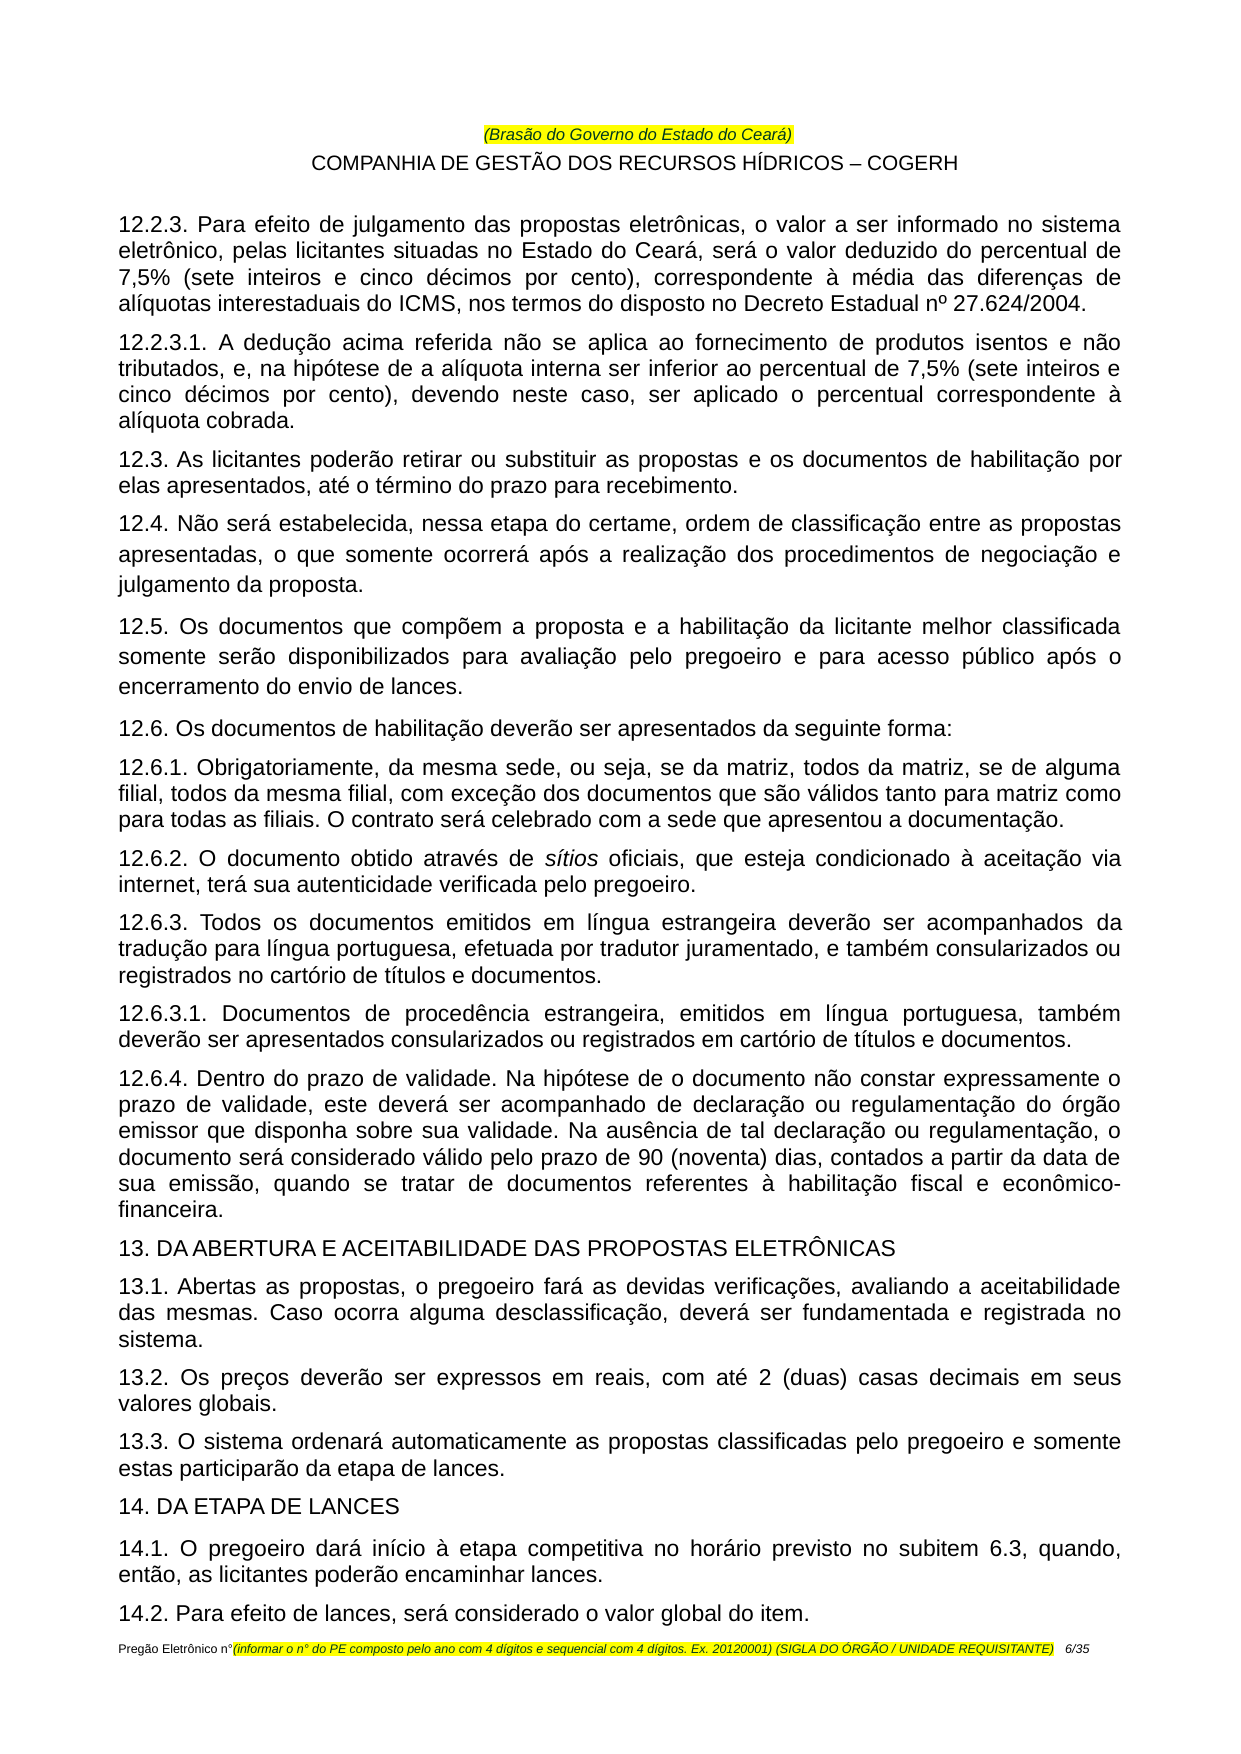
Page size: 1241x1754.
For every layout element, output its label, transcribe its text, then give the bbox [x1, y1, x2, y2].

text 12.6.3.1. Documentos de procedência estrangeira, emitidos em língua portuguesa, também deverão ser apresentados consularizados ou registrados em cartório de títulos e documentos. [118, 1000, 1122, 1053]
text 12.2.3.1. A dedução acima referida não se aplica ao fornecimento de produtos isentos e não tributados, e, na hipótese de a alíquota interna ser inferior ao percentual de 7,5% (sete inteiros e cinco décimos por cento), devendo neste caso, ser aplicado o percentual correspondente à alíquota cobrada. [118, 328, 1122, 434]
text 14. DA ETAPA DE LANCES [118, 1493, 1122, 1519]
text 13.1. Abertas as propostas, o pregoeiro fará as devidas verificações, avaliando a aceitabilidade das mesmas. Caso ocorra alguma desclassificação, deverá ser fundamentada e registrada no sistema. [118, 1273, 1122, 1352]
text 12.6.3. Todos os documentos emitidos em língua estrangeira deverão ser acompanhados da tradução para língua portuguesa, efetuada por tradutor juramentado, e também consularizados ou registrados no cartório de títulos e documentos. [118, 909, 1122, 988]
text 12.6.2. O documento obtido através de sítios oficiais, que esteja condicionado à aceitação via internet, terá sua autenticidade verificada pelo pregoeiro. [118, 844, 1122, 897]
text 14.2. Para efeito de lances, será considerado o valor global do item. [118, 1599, 1122, 1626]
text 14.1. O pregoeiro dará início à etapa competitiva no horário previsto no subitem 6.3, quando, então, as licitantes poderão encaminhar lances. [118, 1535, 1122, 1588]
text 13.2. Os preços deverão ser expressos em reais, com até 2 (duas) casas decimais em seus valores globais. [118, 1364, 1122, 1416]
text 12.6.1. Obrigatoriamente, da mesma sede, ou seja, se da matriz, todos da matriz, se de alguma filial, todos da mesma filial, com exceção dos documentos que são válidos tanto para matriz como para todas as filiais. O contrato será celebrado com a sede que apresentou a documentação. [118, 753, 1122, 833]
list 12.5. Os documentos que compõem a proposta e a habilitação da licitante melhor classificada somente serão disponibilizados para avaliação pelo pregoeiro e para acesso público após o encerramento do envio de lances. [118, 613, 1122, 699]
text 13. DA ABERTURA E ACEITABILIDADE DAS PROPOSTAS ELETRÔNICAS [118, 1234, 1122, 1261]
text 12.2.3. Para efeito de julgamento das propostas eletrônicas, o valor a ser informado no sistema eletrônico, pelas licitantes situadas no Estado do Ceará, será o valor deduzido do percentual de 7,5% (sete inteiros e cinco décimos por cento), correspondente à média das diferenças de alíquotas interestaduais do ICMS, nos termos do disposto no Decreto Estadual nº 27.624/2004. [118, 211, 1122, 317]
text 12.6.4. Dentro do prazo de validade. Na hipótese de o documento não constar expressamente o prazo de validade, este deverá ser acompanhado de declaração ou regulamentação do órgão emissor que disponha sobre sua validade. Na ausência de tal declaração ou regulamentação, o documento será considerado válido pelo prazo de 90 (noventa) dias, contados a partir da data de sua emissão, quando se tratar de documentos referentes à habilitação fiscal e econômico-financeira. [118, 1064, 1122, 1223]
list 12.4. Não será estabelecida, nessa etapa do certame, ordem de classificação entre as propostas apresentadas, o que somente ocorrerá após a realização dos procedimentos de negociação e julgamento da proposta. [118, 510, 1122, 597]
text 12.6. Os documentos de habilitação deverão ser apresentados da seguinte forma: [118, 715, 1122, 742]
text 12.3. As licitantes poderão retirar ou substituir as propostas e os documentos de habilitação por elas apresentados, até o término do prazo para recebimento. [118, 446, 1122, 498]
text 13.3. O sistema ordenará automaticamente as propostas classificadas pelo pregoeiro e somente estas participarão da etapa de lances. [118, 1428, 1122, 1481]
